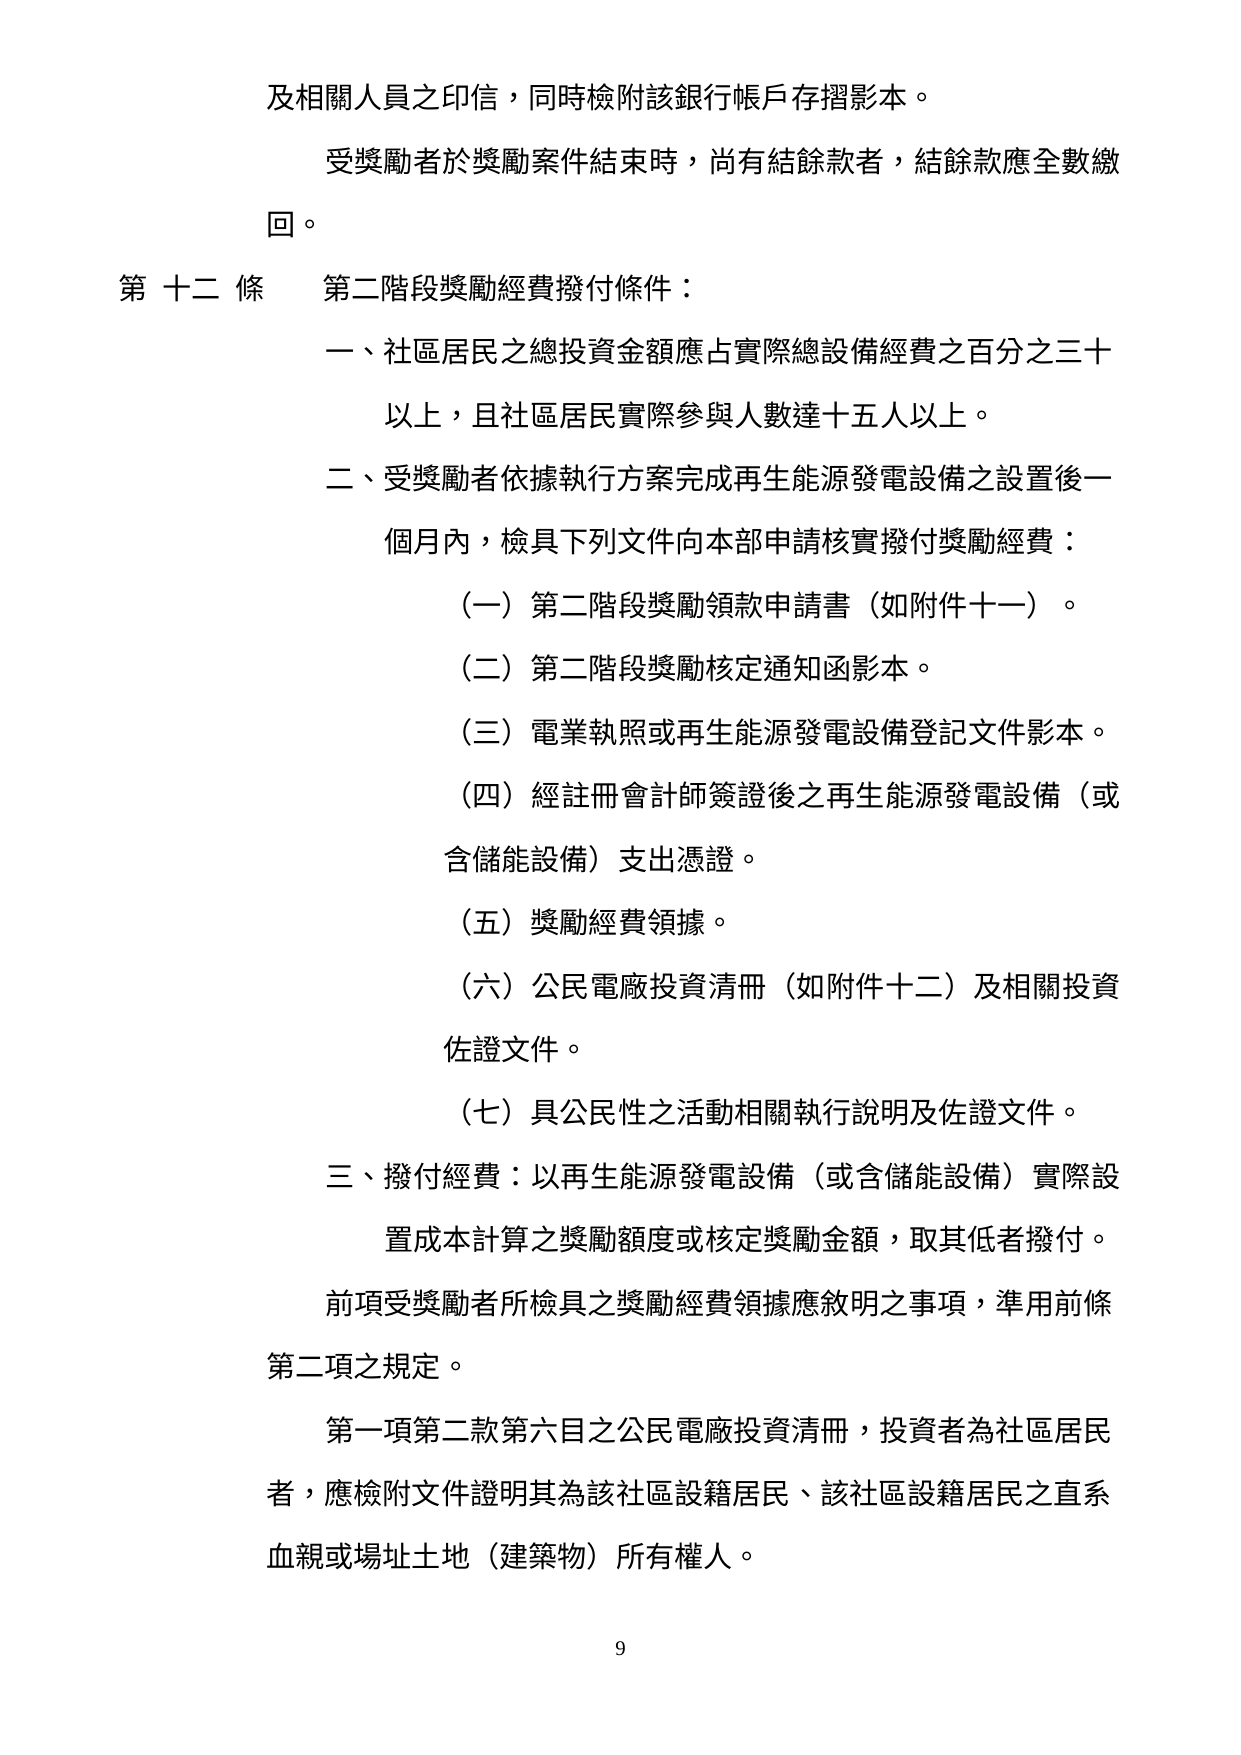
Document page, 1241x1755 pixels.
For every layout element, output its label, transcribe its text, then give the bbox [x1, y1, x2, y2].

text 一、社區居民之總投資金額應占實際總設備經費之百分之三十以上，且社區居民實際參與人數達十五人以上。 [325, 329, 1122, 434]
text （七）具公民性之活動相關執行說明及佐證文件。 [443, 1090, 1122, 1132]
text 三、撥付經費：以再生能源發電設備（或含儲能設備）實際設置成本計算之獎勵額度或核定獎勵金額，取其低者撥付。 [325, 1153, 1122, 1259]
text 及相關人員之印信，同時檢附該銀行帳戶存摺影本。 [266, 75, 1122, 117]
text 第一項第二款第六目之公民電廠投資清冊，投資者為社區居民者，應檢附文件證明其為該社區設籍居民、該社區設籍居民之直系血親或場址土地（建築物）所有權人。 [266, 1407, 1122, 1576]
text （一）第二階段獎勵領款申請書（如附件十一）。 [443, 582, 1122, 625]
text 第 十二 條 第二階段獎勵經費撥付條件： [118, 265, 1122, 308]
text （五）獎勵經費領據。 [443, 900, 1122, 942]
text 二、受獎勵者依據執行方案完成再生能源發電設備之設置後一個月內，檢具下列文件向本部申請核實撥付獎勵經費： [325, 456, 1122, 561]
text 前項受獎勵者所檢具之獎勵經費領據應敘明之事項，準用前條第二項之規定。 [266, 1280, 1122, 1386]
text 受獎勵者於獎勵案件結束時，尚有結餘款者，結餘款應全數繳回。 [266, 138, 1122, 244]
text （六）公民電廠投資清冊（如附件十二）及相關投資佐證文件。 [443, 963, 1122, 1069]
text （二）第二階段獎勵核定通知函影本。 [443, 646, 1122, 688]
text （三）電業執照或再生能源發電設備登記文件影本。 [443, 709, 1122, 752]
text （四）經註冊會計師簽證後之再生能源發電設備（或含儲能設備）支出憑證。 [443, 773, 1122, 878]
